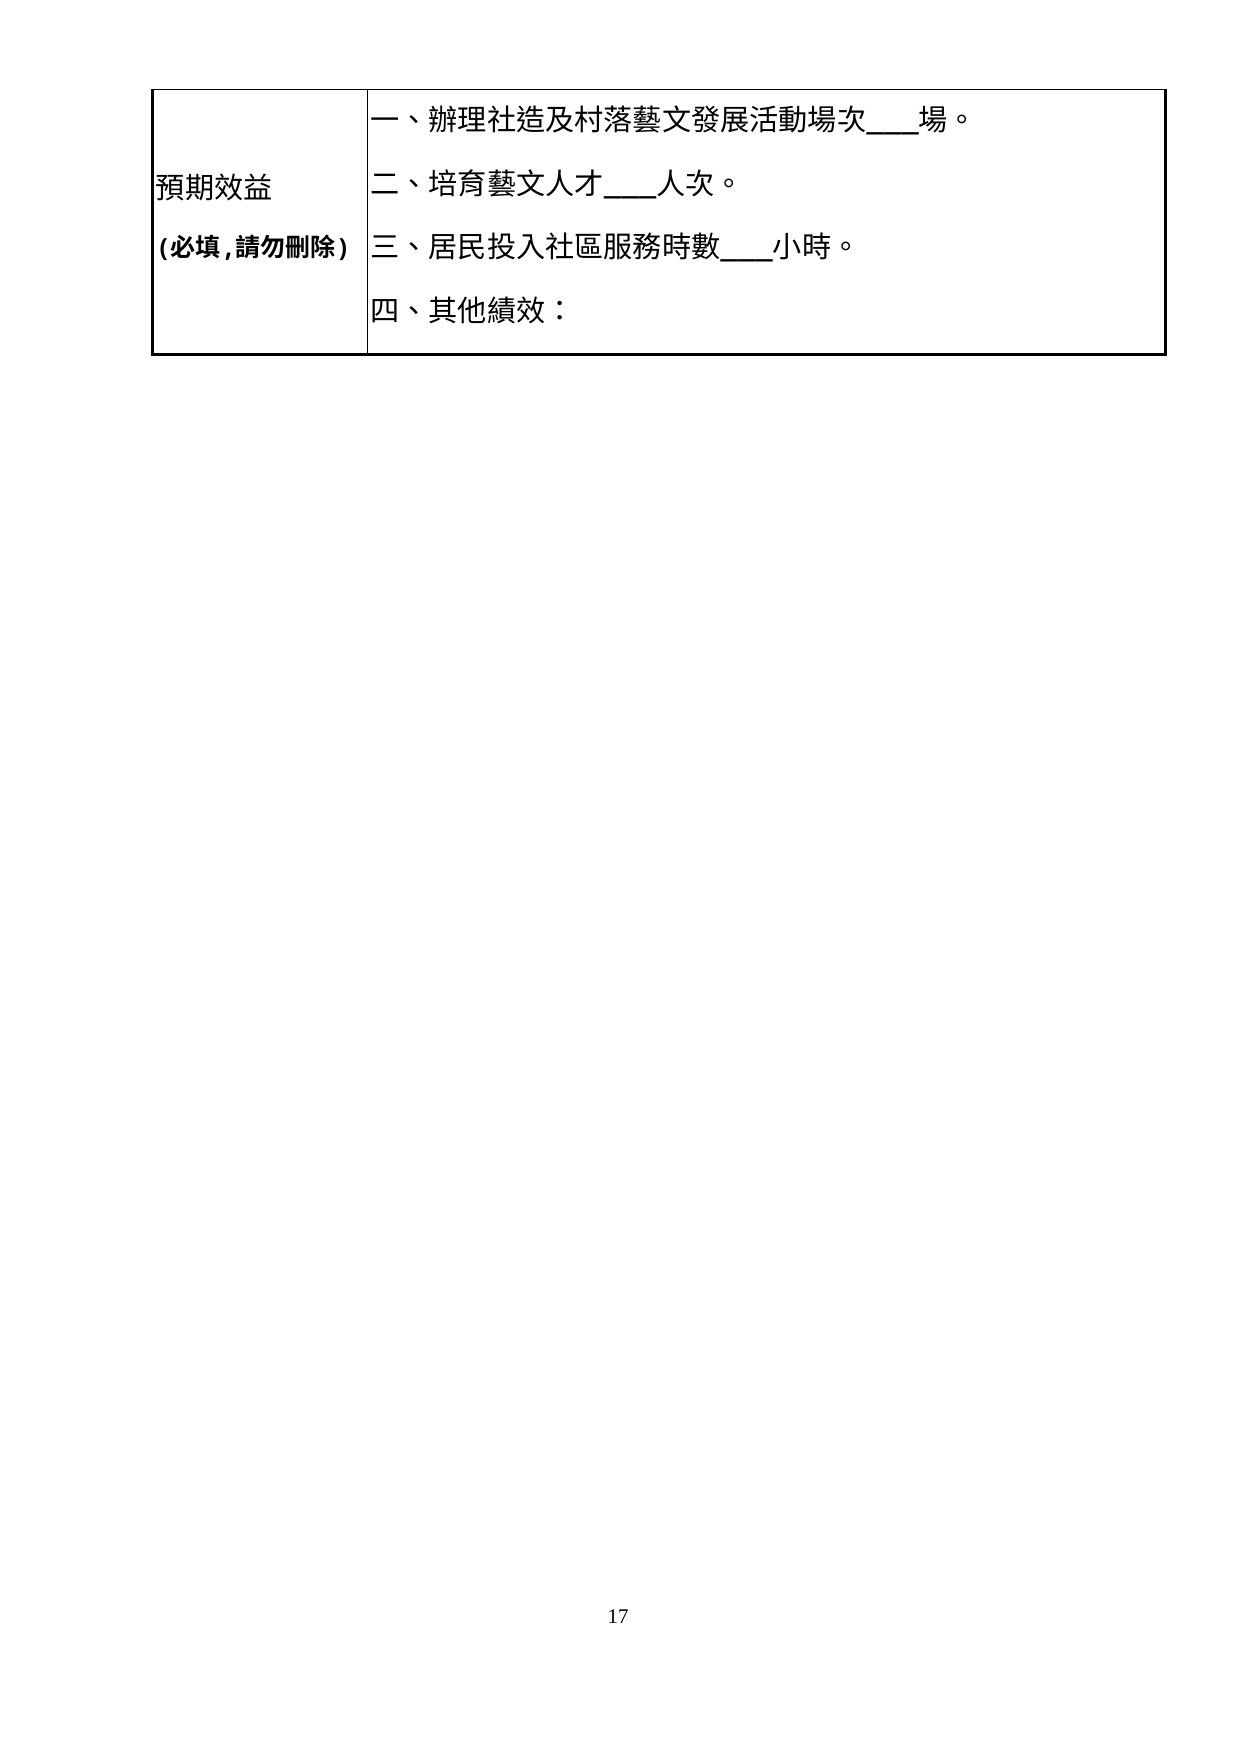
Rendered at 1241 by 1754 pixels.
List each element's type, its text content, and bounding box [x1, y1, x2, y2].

table_cell 一、辦理社造及村落藝文發展活動場次___場。 二、培育藝文人才___人次。 三、居民投入社區服務時數___小時。 四、其他績效： [368, 90, 1164, 353]
table_cell 預期效益 (必填,請勿刪除) [154, 90, 367, 353]
